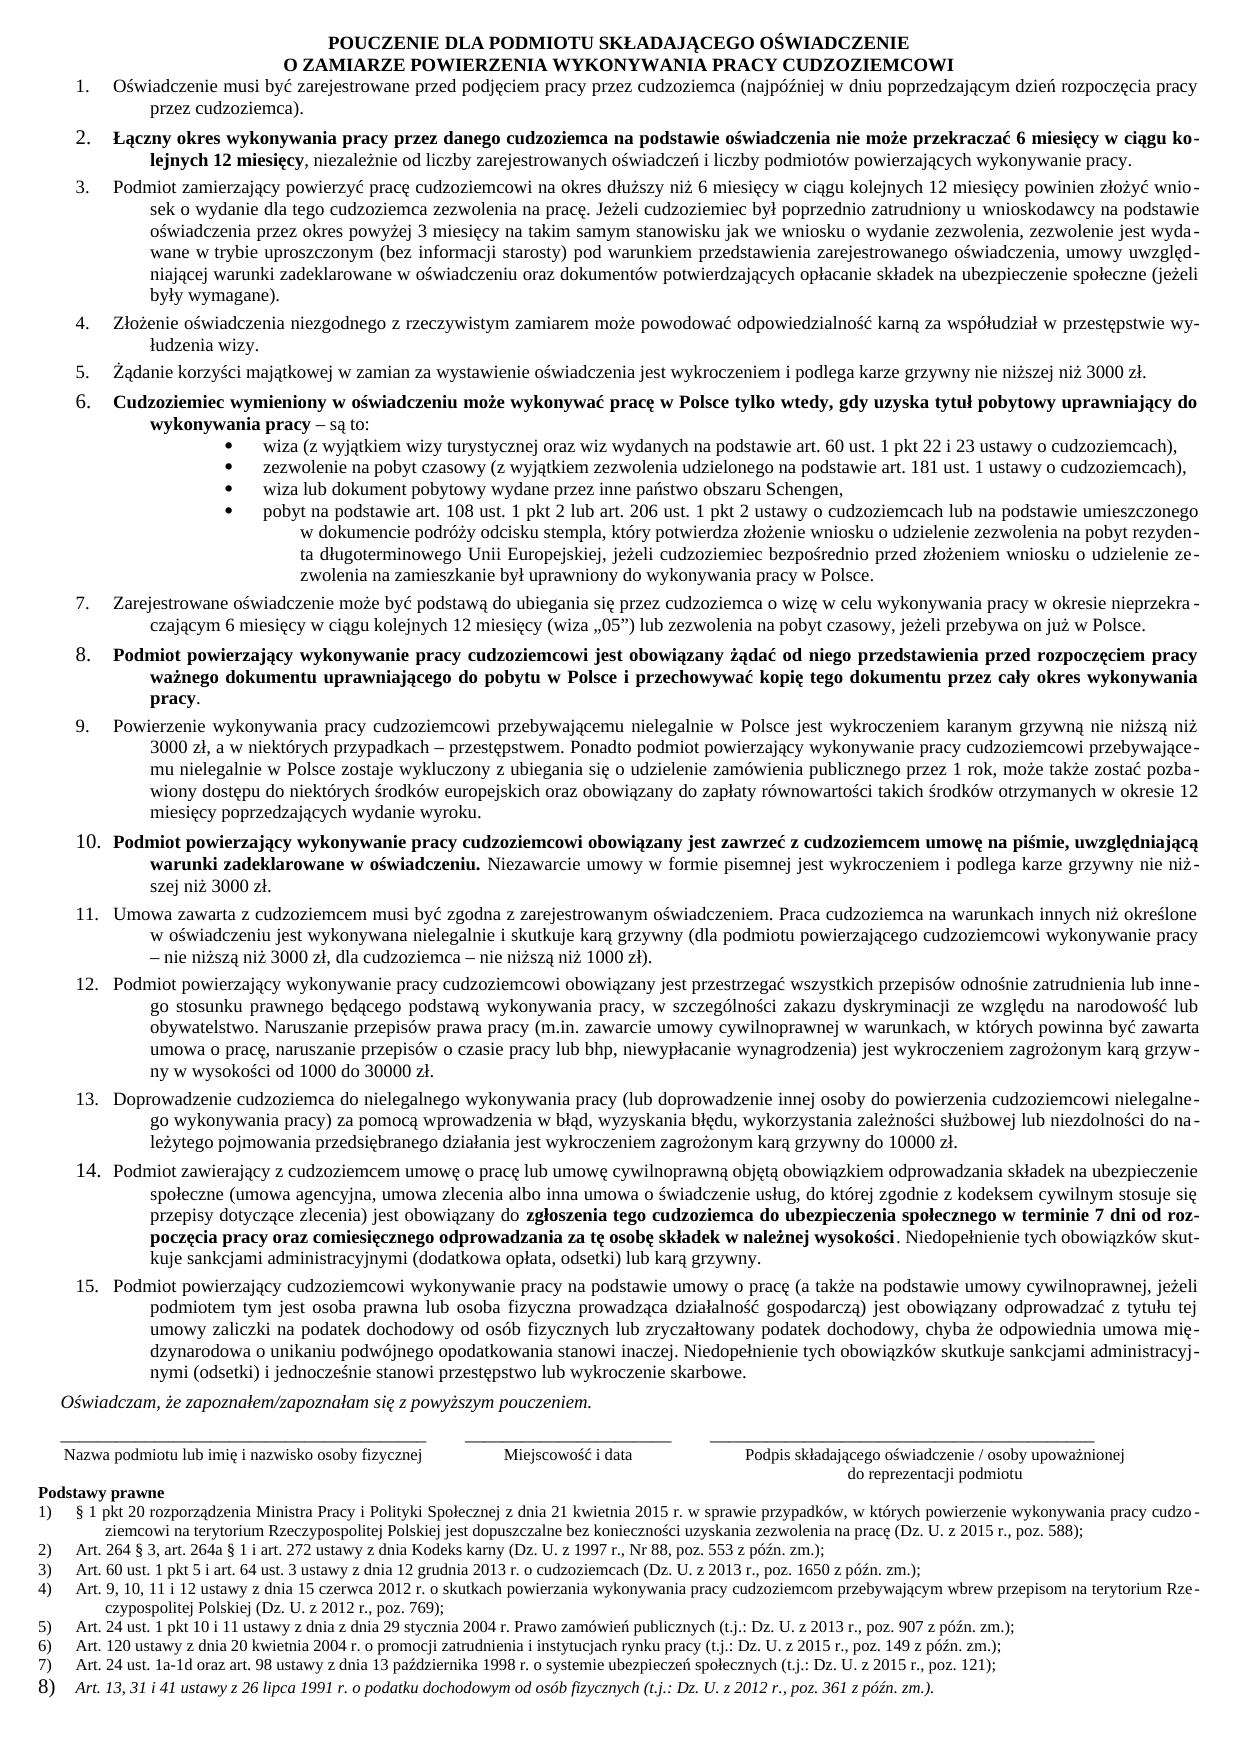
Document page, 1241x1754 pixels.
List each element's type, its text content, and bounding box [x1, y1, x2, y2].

list wiza (z wyjątkiem wizy turystycznej oraz wiz wydanych na podstawie art. 60 ust. 1 pkt 22 i 23 ustawy o cudzoziemcach), [225, 435, 1199, 456]
list Powierzenie wykonywania pracy cudzoziemcowi przebywającemu nielegalnie w Polsce jest wykroczeniem karanym grzywną nie niższą niż 3000 zł, a w niektórych przypadkach – przestępstwem. Ponadto podmiot powierzający wykonywanie pracy cudzoziemcowi przebywające­mu nielegalnie w Polsce zostaje wykluczony z ubiegania się o udzielenie zamówienia publicznego przez 1 rok, może także zostać pozba­wiony dostępu do niektórych środków europejskich oraz obowiązany do zapłaty równowartości takich środków otrzymanych w okresie 12 miesięcy poprzedzających wydanie wyroku. [75, 715, 1199, 823]
list Żądanie korzyści majątkowej w zamian za wystawienie oświadczenia jest wykroczeniem i podlega karze grzywny nie niższej niż 3000 zł. [75, 361, 1199, 383]
list Zarejestrowane oświadczenie może być podstawą do ubiegania się przez cudzoziemca o wizę w celu wykonywania pracy w okresie nieprzekra­czającym 6 miesięcy w ciągu kolejnych 12 miesięcy (wiza „05”) lub zezwolenia na pobyt czasowy, jeżeli przebywa on już w Polsce. [75, 592, 1199, 635]
list Cudzoziemiec wymieniony w oświadczeniu może wykonywać pracę w Polsce tylko wtedy, gdy uzyska tytuł pobytowy uprawniający do wykonywania pracy – są to: [75, 389, 1199, 435]
list Podmiot powierzający cudzoziemcowi wykonywanie pracy na podstawie umowy o pracę (a także na podstawie umowy cywilnoprawnej, jeżeli podmiotem tym jest osoba prawna lub osoba fizyczna prowadząca działalność gospodarczą) jest obowiązany odprowadzać z tytułu tej umowy zaliczki na podatek dochodowy od osób fizycznych lub zryczałtowany podatek dochodowy, chyba że odpowiednia umowa mię­dzynarodowa o unikaniu podwójnego opodatkowania stanowi inaczej. Niedopełnienie tych obowiązków skutkuje sankcjami administracyj­nymi (odsetki) i jednocześnie stanowi przestępstwo lub wykroczenie skarbowe. [75, 1275, 1199, 1383]
table_cell Podpis składającego oświadczenie / osoby upoważnionej do reprezentacji podmiotu [699, 1444, 1171, 1483]
list Art. 24 ust. 1a-1d oraz art. 98 ustawy z dnia 13 października 1998 r. o systemie ubezpieczeń społecznych (t.j.: Dz. U. z 2015 r., poz. 121); [38, 1655, 1199, 1674]
list Art. 60 ust. 1 pkt 5 i art. 64 ust. 3 ustawy z dnia 12 grudnia 2013 r. o cudzoziemcach (Dz. U. z 2013 r., poz. 1650 z późn. zm.); [38, 1559, 1199, 1578]
list wiza lub dokument pobytowy wydane przez inne państwo obszaru Schengen, [225, 478, 1199, 499]
list Łączny okres wykonywania pracy przez danego cudzoziemca na podstawie oświadczenia nie może przekraczać 6 miesięcy w ciągu ko­lejnych 12 miesięcy, niezależnie od liczby zarejestrowanych oświadczeń i liczby podmiotów powierzających wykonywanie pracy. [75, 124, 1199, 170]
text POUCZENIE DLA PODMIOTU SKŁADAJĄCEGO OŚWIADCZENIE O ZAMIARZE POWIERZENIA WYKONYWANIA PRACY CUDZOZIEMCOWI [38, 29, 1199, 75]
list zezwolenie na pobyt czasowy (z wyjątkiem zezwolenia udzielonego na podstawie art. 181 ust. 1 ustawy o cudzoziemcach), [225, 456, 1199, 478]
text Podstawy prawne [38, 1483, 1199, 1502]
table_cell _________________________________________ [699, 1412, 1171, 1444]
list Art. 24 ust. 1 pkt 10 i 11 ustawy z dnia z dnia 29 stycznia 2004 r. Prawo zamówień publicznych (t.j.: Dz. U. z 2013 r., poz. 907 z późn. zm.); [38, 1617, 1199, 1636]
list Art. 120 ustawy z dnia 20 kwietnia 2004 r. o promocji zatrudnienia i instytucjach rynku pracy (t.j.: Dz. U. z 2015 r., poz. 149 z późn. zm.); [38, 1636, 1199, 1655]
list pobyt na podstawie art. 108 ust. 1 pkt 2 lub art. 206 ust. 1 pkt 2 ustawy o cudzoziemcach lub na podstawie umieszczonego w dokumencie podróży odcisku stempla, który potwierdza złożenie wniosku o udzielenie zezwolenia na pobyt rezyden­ta długoterminowego Unii Europejskiej, jeżeli cudzoziemiec bezpośrednio przed złożeniem wniosku o udzielenie ze­zwolenia na zamieszkanie był uprawniony do wykonywania pracy w Polsce. [225, 499, 1199, 586]
table_cell _______________________________________ [49, 1412, 437, 1444]
table_cell ______________________ [437, 1412, 699, 1444]
list Podmiot zamierzający powierzyć pracę cudzoziemcowi na okres dłuższy niż 6 miesięcy w ciągu kolejnych 12 miesięcy powinien złożyć wnio­sek o wydanie dla tego cudzoziemca zezwolenia na pracę. Jeżeli cudzoziemiec był poprzednio zatrudniony u wnioskodawcy na podstawie oświadczenia przez okres powyżej 3 miesięcy na takim samym stanowisku jak we wniosku o wydanie zezwolenia, zezwolenie jest wyda­wane w trybie uproszczonym (bez informacji starosty) pod warunkiem przedstawienia zarejestrowanego oświadczenia, umowy uwzględ­niającej warunki zadeklarowane w oświadczeniu oraz dokumentów potwierdzających opłacanie składek na ubezpieczenie społeczne (jeżeli były wymagane). [75, 176, 1199, 306]
list Podmiot powierzający wykonywanie pracy cudzoziemcowi jest obowiązany żądać od niego przedstawienia przed rozpoczęciem pracy ważnego dokumentu uprawniającego do pobytu w Polsce i przechowywać kopię tego dokumentu przez cały okres wykonywania pracy. [75, 641, 1199, 709]
list Podmiot powierzający wykonywanie pracy cudzoziemcowi obowiązany jest przestrzegać wszystkich przepisów odnośnie zatrudnienia lub inne­go stosunku prawnego będącego podstawą wykonywania pracy, w szczególności zakazu dyskryminacji ze względu na narodowość lub obywatelstwo. Naruszanie przepisów prawa pracy (m.in. zawarcie umowy cywilnoprawnej w warunkach, w których powinna być zawarta umowa o pracę, naruszanie przepisów o czasie pracy lub bhp, niewypłacanie wynagrodzenia) jest wykroczeniem zagrożonym karą grzyw­ny w wysokości od 1000 do 30000 zł. [75, 973, 1199, 1081]
list Umowa zawarta z cudzoziemcem musi być zgodna z zarejestrowanym oświadczeniem. Praca cudzoziemca na warunkach innych niż określone w oświadczeniu jest wykonywana nielegalnie i skutkuje karą grzywny (dla podmiotu powierzającego cudzoziemcowi wykonywanie pracy – nie niższą niż 3000 zł, dla cudzoziemca – nie niższą niż 1000 zł). [75, 902, 1199, 967]
list Oświadczenie musi być zarejestrowane przed podjęciem pracy przez cudzoziemca (najpóźniej w dniu poprzedzającym dzień rozpoczęcia pracy przez cudzoziemca). [75, 75, 1199, 118]
list Podmiot zawierający z cudzoziemcem umowę o pracę lub umowę cywilnoprawną objętą obowiązkiem odprowadzania składek na ubezpieczenie społeczne (umowa agencyjna, umowa zlecenia albo inna umowa o świadczenie usług, do której zgodnie z kodeksem cywilnym stosuje się przepisy dotyczące zlecenia) jest obowiązany do zgłoszenia tego cudzoziemca do ubezpieczenia społecznego w terminie 7 dni od roz­poczęcia pracy oraz comiesięcznego odprowadzania za tę osobę składek w należnej wysokości. Niedopełnienie tych obowiązków skut­kuje sankcjami administracyjnymi (dodatkowa opłata, odsetki) lub karą grzywny. [75, 1158, 1199, 1269]
list Podmiot powierzający wykonywanie pracy cudzoziemcowi obowiązany jest zawrzeć z cudzoziemcem umowę na piśmie, uwzględniającą warunki zadeklarowane w oświadczeniu. Niezawarcie umowy w formie pisemnej jest wykroczeniem i podlega karze grzywny nie niż­szej niż 3000 zł. [75, 829, 1199, 896]
table_cell Miejscowość i data [437, 1444, 699, 1483]
list Art. 9, 10, 11 i 12 ustawy z dnia 15 czerwca 2012 r. o skutkach powierzania wykonywania pracy cudzoziemcom przebywającym wbrew przepisom na terytorium Rze­czypospolitej Polskiej (Dz. U. z 2012 r., poz. 769); [38, 1578, 1199, 1617]
list § 1 pkt 20 rozporządzenia Ministra Pracy i Polityki Społecznej z dnia 21 kwietnia 2015 r. w sprawie przypadków, w których powierzenie wykonywania pracy cudzo­ziemcowi na terytorium Rzeczypospolitej Polskiej jest dopuszczalne bez konieczności uzyskania zezwolenia na pracę (Dz. U. z 2015 r., poz. 588); [38, 1502, 1199, 1540]
list Złożenie oświadczenia niezgodnego z rzeczywistym zamiarem może powodować odpowiedzialność karną za współudział w przestępstwie wy­łudzenia wizy. [75, 312, 1199, 355]
table_header Oświadczam, że zapoznałem/zapoznałam się z powyższym pouczeniem. [49, 1389, 1171, 1412]
list Art. 264 § 3, art. 264a § 1 i art. 272 ustawy z dnia Kodeks karny (Dz. U. z 1997 r., Nr 88, poz. 553 z późn. zm.); [38, 1540, 1199, 1559]
list Doprowadzenie cudzoziemca do nielegalnego wykonywania pracy (lub doprowadzenie innej osoby do powierzenia cudzoziemcowi nielegalne­go wykonywania pracy) za pomocą wprowadzenia w błąd, wyzyskania błędu, wykorzystania zależności służbowej lub niezdolności do na­leżytego pojmowania przedsiębranego działania jest wykroczeniem zagrożonym karą grzywny do 10000 zł. [75, 1087, 1199, 1152]
table_cell Nazwa podmiotu lub imię i nazwisko osoby fizycznej [49, 1444, 437, 1483]
list Art. 13, 31 i 41 ustawy z 26 lipca 1991 r. o podatku dochodowym od osób fizycznych (t.j.: Dz. U. z 2012 r., poz. 361 z późn. zm.). [38, 1674, 1199, 1698]
